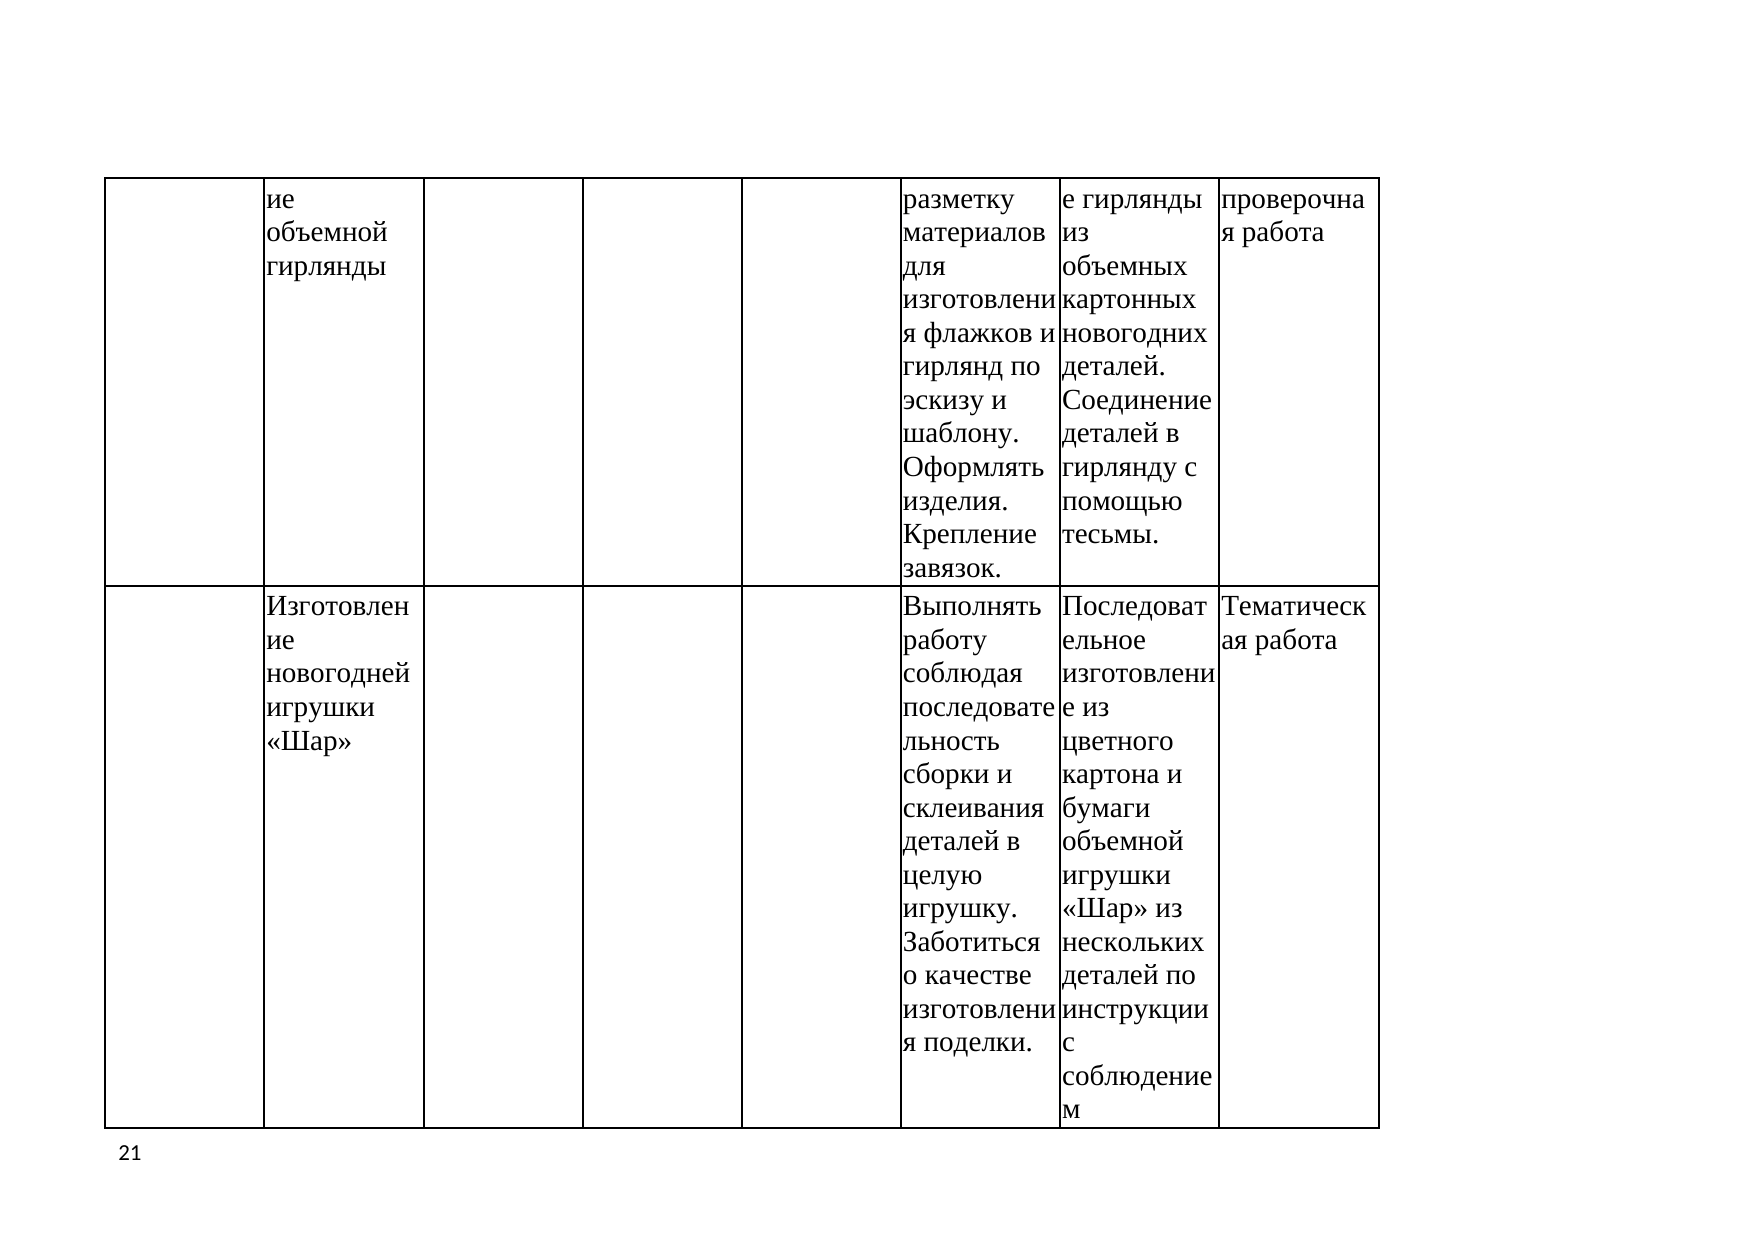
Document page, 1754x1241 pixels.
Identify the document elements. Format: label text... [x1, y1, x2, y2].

table_cell [425, 179, 582, 585]
table_cell [743, 179, 900, 585]
table_cell [584, 587, 741, 1127]
table_cell Последовательное изготовление из цветного картона и бумаги объемной игрушки «Шар» из нескольких деталей по инструкции с соблюдением [1061, 587, 1218, 1127]
table_cell [425, 587, 582, 1127]
table_cell ие объемной гирлянды [265, 179, 423, 585]
table_cell разметку материалов для изготовления флажков и гирлянд по эскизу и шаблону. Оформлять изделия. Крепление завязок. [902, 179, 1059, 585]
table_cell [106, 587, 263, 1127]
table_cell [743, 587, 900, 1127]
table_cell Изготовление новогодней игрушки «Шар» [265, 587, 423, 1127]
table_cell [106, 179, 263, 585]
table_cell Выполнять работу соблюдая последовательность сборки и склеивания деталей в целую игрушку. Заботиться о качестве изготовления поделки. [902, 587, 1059, 1127]
table_cell е гирлянды из объемных картонных новогодних деталей. Соединение деталей в гирлянду с помощью тесьмы. [1061, 179, 1218, 585]
table_cell [584, 179, 741, 585]
table_cell проверочная работа [1220, 179, 1378, 585]
table_cell Тематическая работа [1220, 587, 1378, 1127]
